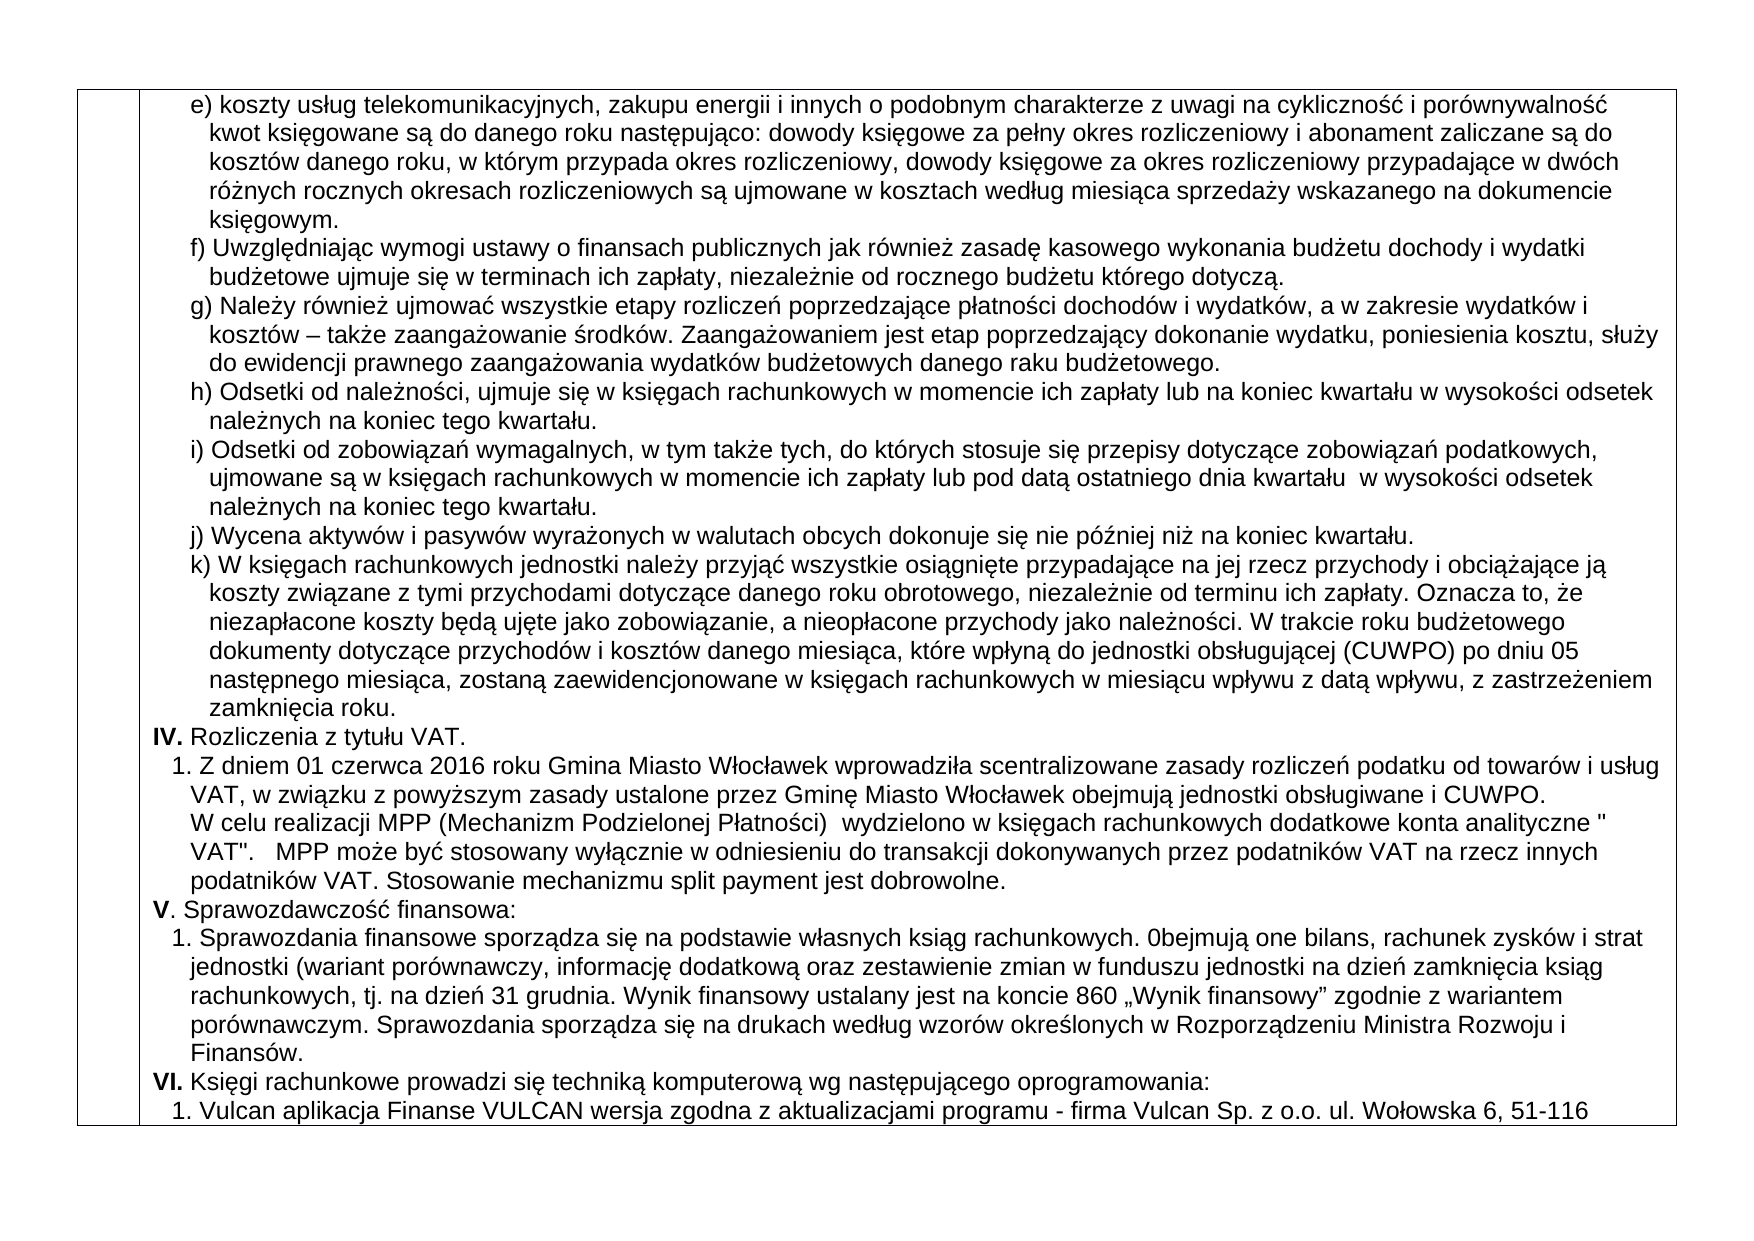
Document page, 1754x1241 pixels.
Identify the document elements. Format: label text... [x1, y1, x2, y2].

table_cell [78, 90, 139, 1125]
table_cell e) koszty usług telekomunikacyjnych, zakupu energii i innych o podobnym charakterze z uwagi na cykliczność i porównywalność kwot księgowane są do danego roku następująco: dowody księgowe za pełny okres rozliczeniowy i abonament zaliczane są do kosztów danego roku, w którym przypada okres rozliczeniowy, dowody księgowe za okres rozliczeniowy przypadające w dwóch różnych rocznych okresach rozliczeniowych są ujmowane w kosztach według miesiąca sprzedaży wskazanego na dokumencie księgowym. f) Uwzględniając wymogi ustawy o finansach publicznych jak również zasadę kasowego wykonania budżetu dochody i wydatki budżetowe ujmuje się w terminach ich zapłaty, niezależnie od rocznego budżetu którego dotyczą. g) Należy również ujmować wszystkie etapy rozliczeń poprzedzające płatności dochodów i wydatków, a w zakresie wydatków i kosztów – także zaangażowanie środków. Zaangażowaniem jest etap poprzedzający dokonanie wydatku, poniesienia kosztu, służy do ewidencji prawnego zaangażowania wydatków budżetowych danego raku budżetowego. h) Odsetki od należności, ujmuje się w księgach rachunkowych w momencie ich zapłaty lub na koniec kwartału w wysokości odsetek należnych na koniec tego kwartału. i) Odsetki od zobowiązań wymagalnych, w tym także tych, do których stosuje się przepisy dotyczące zobowiązań podatkowych, ujmowane są w księgach rachunkowych w momencie ich zapłaty lub pod datą ostatniego dnia kwartału w wysokości odsetek należnych na koniec tego kwartału. j) Wycena aktywów i pasywów wyrażonych w walutach obcych dokonuje się nie później niż na koniec kwartału. k) W księgach rachunkowych jednostki należy przyjąć wszystkie osiągnięte przypadające na jej rzecz przychody i obciążające ją koszty związane z tymi przychodami dotyczące danego roku obrotowego, niezależnie od terminu ich zapłaty. Oznacza to, że niezapłacone koszty będą ujęte jako zobowiązanie, a nieopłacone przychody jako należności. W trakcie roku budżetowego dokumenty dotyczące przychodów i kosztów danego miesiąca, które wpłyną do jednostki obsługującej (CUWPO) po dniu 05 następnego miesiąca, zostaną zaewidencjonowane w księgach rachunkowych w miesiącu wpływu z datą wpływu, z zastrzeżeniem zamknięcia roku. IV. Rozliczenia z tytułu VAT. 1. Z dniem 01 czerwca 2016 roku Gmina Miasto Włocławek wprowadziła scentralizowane zasady rozliczeń podatku od towarów i usług VAT, w związku z powyższym zasady ustalone przez Gminę Miasto Włocławek obejmują jednostki obsługiwane i CUWPO. W celu realizacji MPP (Mechanizm Podzielonej Płatności) wydzielono w księgach rachunkowych dodatkowe konta analityczne " VAT". MPP może być stosowany wyłącznie w odniesieniu do transakcji dokonywanych przez podatników VAT na rzecz innych podatników VAT. Stosowanie mechanizmu split payment jest dobrowolne. V. Sprawozdawczość finansowa: 1. Sprawozdania finansowe sporządza się na podstawie własnych ksiąg rachunkowych. 0bejmują one bilans, rachunek zysków i strat jednostki (wariant porównawczy, informację dodatkową oraz zestawienie zmian w funduszu jednostki na dzień zamknięcia ksiąg rachunkowych, tj. na dzień 31 grudnia. Wynik finansowy ustalany jest na koncie 860 „Wynik finansowy” zgodnie z wariantem porównawczym. Sprawozdania sporządza się na drukach według wzorów określonych w Rozporządzeniu Ministra Rozwoju i Finansów. VI. Księgi rachunkowe prowadzi się techniką komputerową wg następującego oprogramowania: 1. Vulcan aplikacja Finanse VULCAN wersja zgodna z aktualizacjami programu - firma Vulcan Sp. z o.o. ul. Wołowska 6, 51-116 [140, 90, 1676, 1125]
